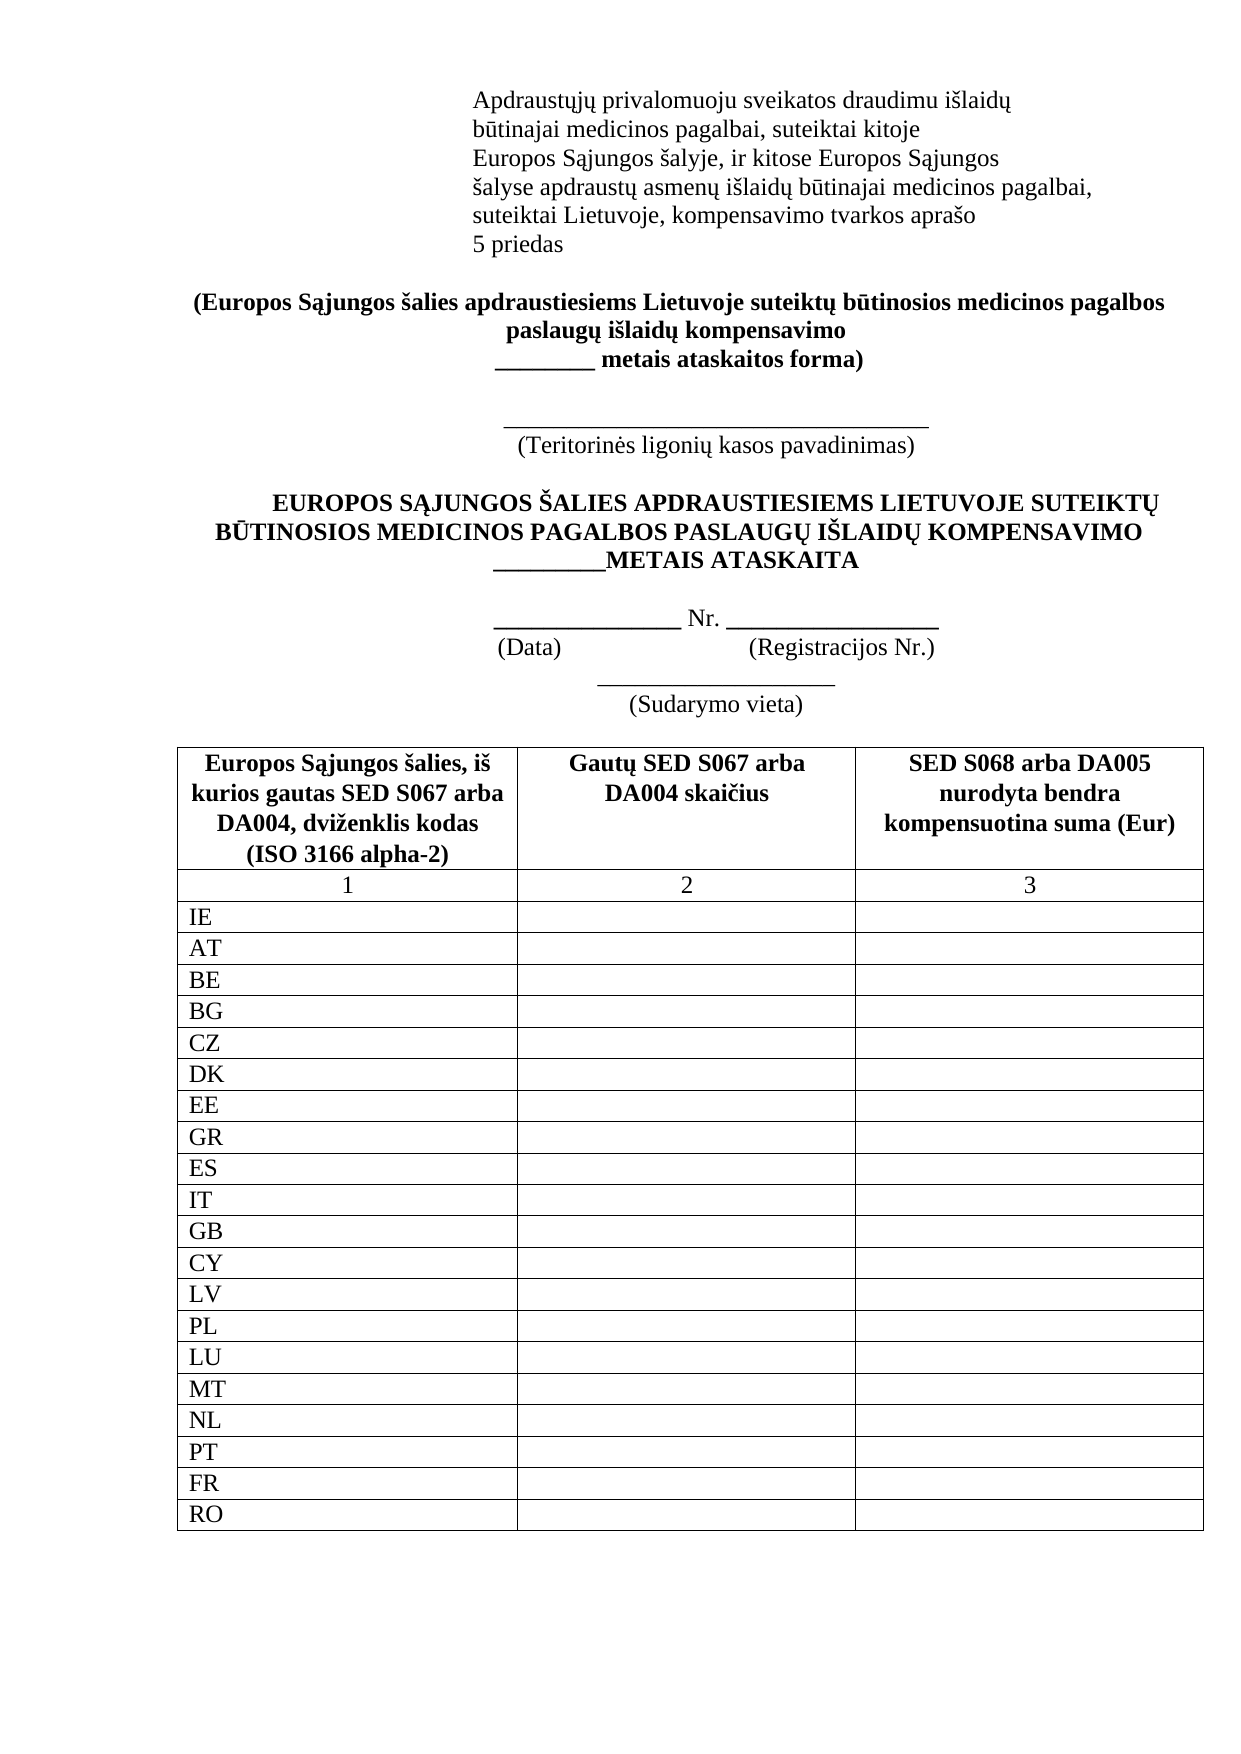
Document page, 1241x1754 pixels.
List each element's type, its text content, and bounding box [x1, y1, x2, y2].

table_cell [518, 1154, 855, 1184]
table_cell [518, 902, 855, 932]
table_cell CY [178, 1248, 517, 1278]
table_cell [856, 1468, 1203, 1498]
table_cell [856, 1059, 1203, 1089]
table_cell ES [178, 1154, 517, 1184]
table_cell [856, 1216, 1203, 1247]
table_cell FR [178, 1468, 517, 1498]
table_cell [856, 1311, 1203, 1341]
table_cell [518, 1248, 855, 1278]
text _______________ nr. _________________ [177, 603, 1181, 632]
table_cell 2 [518, 870, 855, 901]
table_cell GB [178, 1216, 517, 1247]
text (Data) (Registracijos Nr.) [177, 632, 1181, 660]
table_cell [518, 1279, 855, 1310]
table_cell [518, 1342, 855, 1373]
table_cell [518, 1185, 855, 1215]
table_cell [856, 1028, 1203, 1058]
table_cell LU [178, 1342, 517, 1373]
table_header Europos Sąjungos šalies, iš kurios gautas SED S067 arba DA004, dviženklis kodas (ISO 3166 alpha-2) [178, 748, 517, 869]
table_cell [856, 933, 1203, 964]
text (Sudarymo vieta) [177, 689, 1181, 718]
table_cell [856, 1122, 1203, 1152]
table_cell [856, 1154, 1203, 1184]
table_header SED S068 arba DA005 nurodyta bendra kompensuotina suma (Eur) [856, 748, 1203, 869]
table_cell [518, 1216, 855, 1247]
table_cell 3 [856, 870, 1203, 901]
text šalyse apdraustų asmenų išlaidų būtinajai medicinos pagalbai, [472, 172, 1181, 200]
table_cell [518, 933, 855, 964]
text Apdraustųjų privalomuoju sveikatos draudimu išlaidų [472, 85, 1181, 114]
table_cell [518, 1059, 855, 1089]
text __________________________________ [177, 402, 1181, 430]
table_cell [856, 1279, 1203, 1310]
table_cell [518, 1437, 855, 1467]
table_cell [856, 1437, 1203, 1467]
table_cell [518, 1500, 855, 1530]
table_cell [518, 1468, 855, 1498]
table_cell [518, 1405, 855, 1436]
table_cell [856, 1185, 1203, 1215]
table_cell PL [178, 1311, 517, 1341]
text suteiktai Lietuvoje, kompensavimo tvarkos aprašo [472, 200, 1181, 229]
table_cell [856, 902, 1203, 932]
table_cell [856, 1500, 1203, 1530]
table_cell IE [178, 902, 517, 932]
text ___________________ [177, 660, 1181, 689]
table_cell [518, 1091, 855, 1121]
table_cell [518, 965, 855, 995]
table_cell CZ [178, 1028, 517, 1058]
table_cell BG [178, 996, 517, 1027]
text EuropoS sąjungos šalies apdraustiesiems Lietuvoje suteiktų būtinosios medicinos pagalbos paslaugų išlaidų kompensavimo _________METAIS ataskaita [177, 488, 1181, 574]
table_cell MT [178, 1374, 517, 1404]
table_cell [518, 1028, 855, 1058]
text ________ metais ataskaitos forma) [177, 344, 1181, 373]
table_cell [518, 996, 855, 1027]
table_cell EE [178, 1091, 517, 1121]
table_cell AT [178, 933, 517, 964]
table_cell [518, 1122, 855, 1152]
table_cell BE [178, 965, 517, 995]
text 5 priedas [472, 229, 1181, 258]
text (Teritorinės ligonių kasos pavadinimas) [177, 430, 1181, 459]
table_cell [518, 1374, 855, 1404]
table_cell [856, 965, 1203, 995]
table_cell GR [178, 1122, 517, 1152]
table_cell [856, 1342, 1203, 1373]
table_cell IT [178, 1185, 517, 1215]
table_cell 1 [178, 870, 517, 901]
table_header Gautų SED S067 arba DA004 skaičius [518, 748, 855, 869]
table_cell [856, 996, 1203, 1027]
table_cell NL [178, 1405, 517, 1436]
table_cell [856, 1248, 1203, 1278]
table_cell LV [178, 1279, 517, 1310]
table_cell [518, 1311, 855, 1341]
table_cell RO [178, 1500, 517, 1530]
text būtinajai medicinos pagalbai, suteiktai kitoje [472, 114, 1181, 143]
table_cell [856, 1091, 1203, 1121]
text (Europos Sąjungos šalies apdraustiesiems Lietuvoje suteiktų būtinosios medicinos pagalbos paslaugų išlaidų kompensavimo [177, 287, 1181, 344]
table_cell [856, 1405, 1203, 1436]
table_cell PT [178, 1437, 517, 1467]
table_cell DK [178, 1059, 517, 1089]
text Europos Sąjungos šalyje, ir kitose Europos Sąjungos [472, 143, 1181, 172]
table_cell [856, 1374, 1203, 1404]
